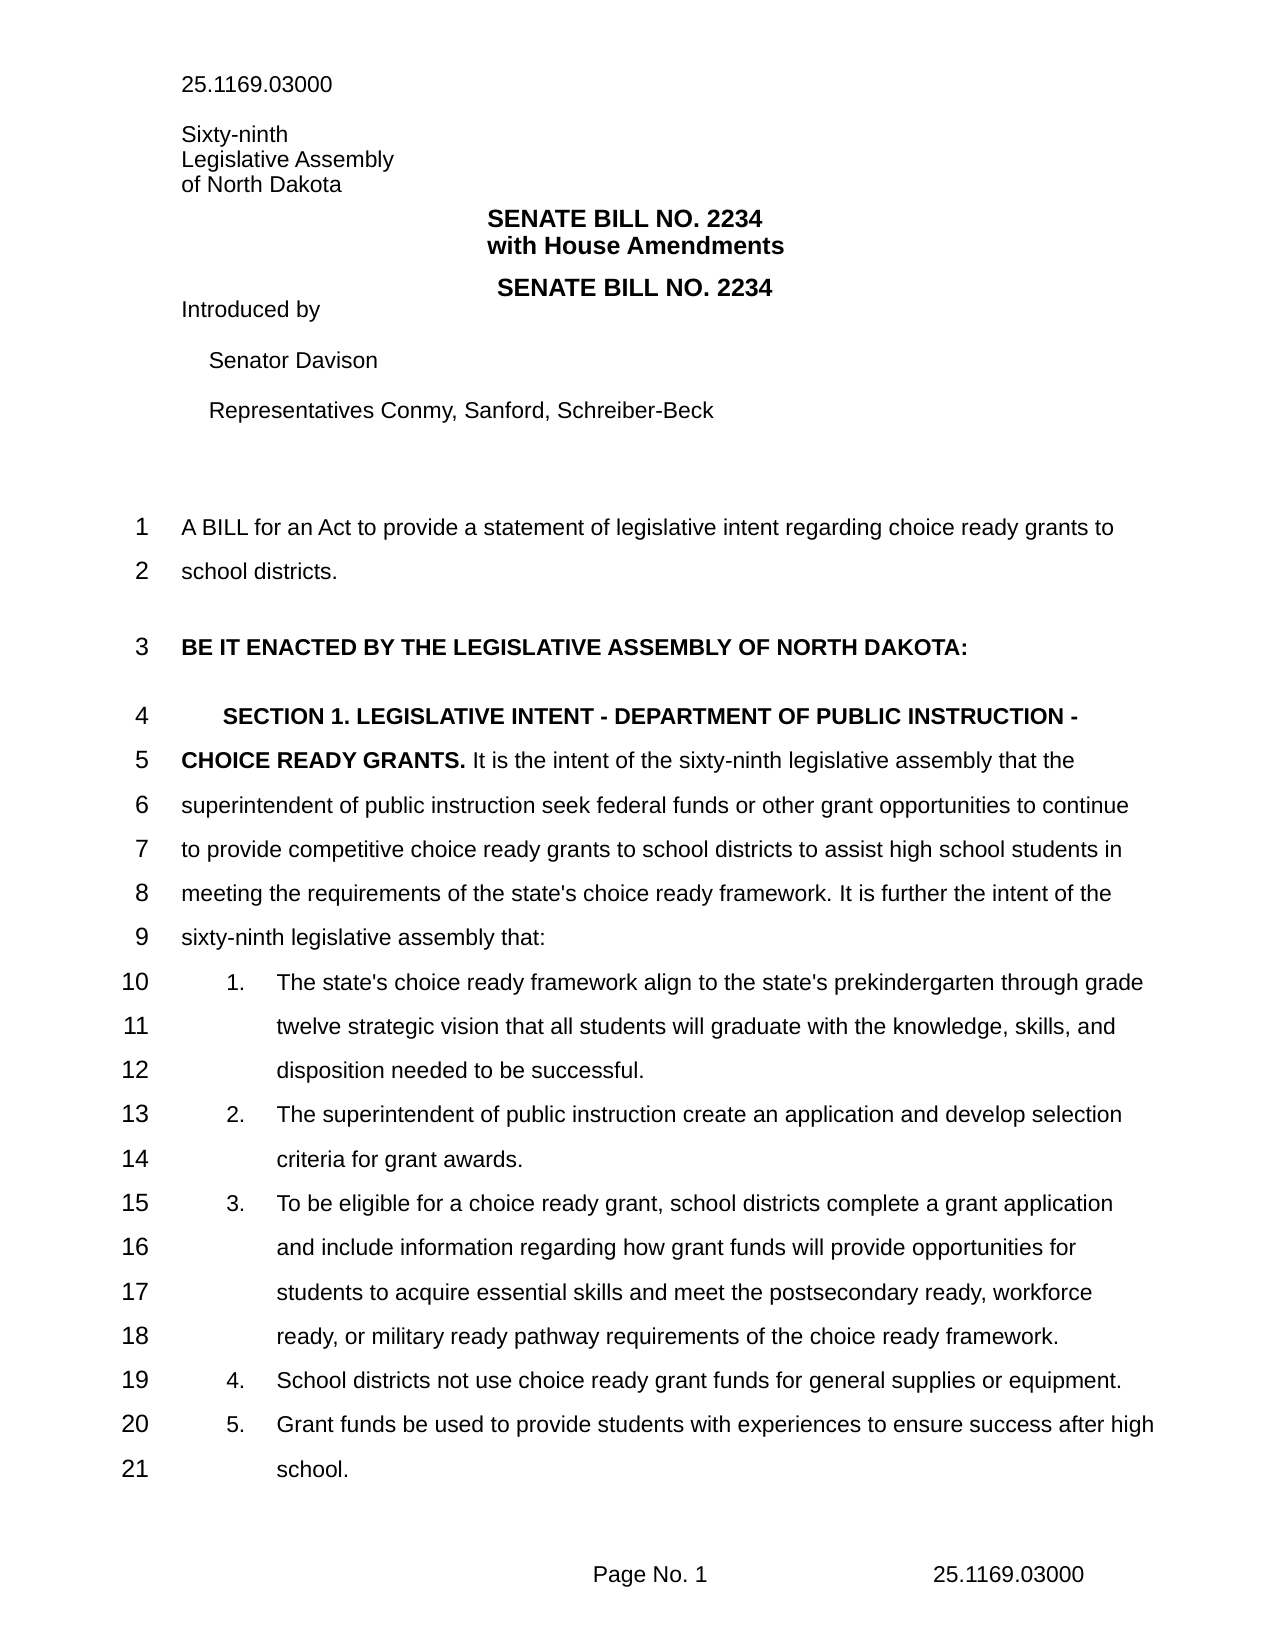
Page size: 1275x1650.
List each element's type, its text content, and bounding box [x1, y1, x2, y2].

text 5. Grant funds be used to provide students with experiences to ensure success after high school. [181, 1397, 1154, 1486]
title A BILL for an Act to provide a statement of legislative intent regarding choice ready grants to school districts. [181, 500, 1154, 588]
text Legislative Assembly [181, 148, 1154, 173]
text 1. The state's choice ready framework align to the state's prekindergarten through grade twelve strategic vision that all students will graduate with the knowledge, skills, and disposition needed to be successful. [181, 955, 1154, 1087]
text BE IT ENACTED BY THE LEGISLATIVE ASSEMBLY OF NORTH DAKOTA: [181, 620, 1154, 664]
text SECTION 1. LEGISLATIVE INTENT - DEPARTMENT OF PUBLIC INSTRUCTION - CHOICE READY GRANTS. It is the intent of the sixty‑ninth legislative assembly that the superintendent of public instruction seek federal funds or other grant opportunities to continue to provide competitive choice ready grants to school districts to assist high school students in meeting the requirements of the state's choice ready framework. It is further the intent of the sixty‑ninth legislative assembly that: [181, 689, 1154, 955]
text 25.1169.03000 [181, 73, 1154, 98]
text of North Dakota [181, 173, 1154, 198]
text Introduced by [181, 298, 1154, 323]
title Senate BILL NO. 2234 [490, 272, 772, 301]
text 4. School districts not use choice ready grant funds for general supplies or equipment. [181, 1353, 1154, 1397]
text Senator Davison [208, 350, 1154, 373]
text Sixty-ninth [181, 123, 1154, 148]
title SENATE BILL NO. 2234 [487, 206, 785, 233]
title with House Amendments [487, 233, 785, 260]
text 3. To be eligible for a choice ready grant, school districts complete a grant application and include information regarding how grant funds will provide opportunities for students to acquire essential skills and meet the postsecondary ready, workforce ready, or military ready pathway requirements of the choice ready framework. [181, 1176, 1154, 1353]
text 2. The superintendent of public instruction create an application and develop selection criteria for grant awards. [181, 1087, 1154, 1176]
text Representatives Conmy, Sanford, Schreiber-Beck [208, 400, 1154, 423]
